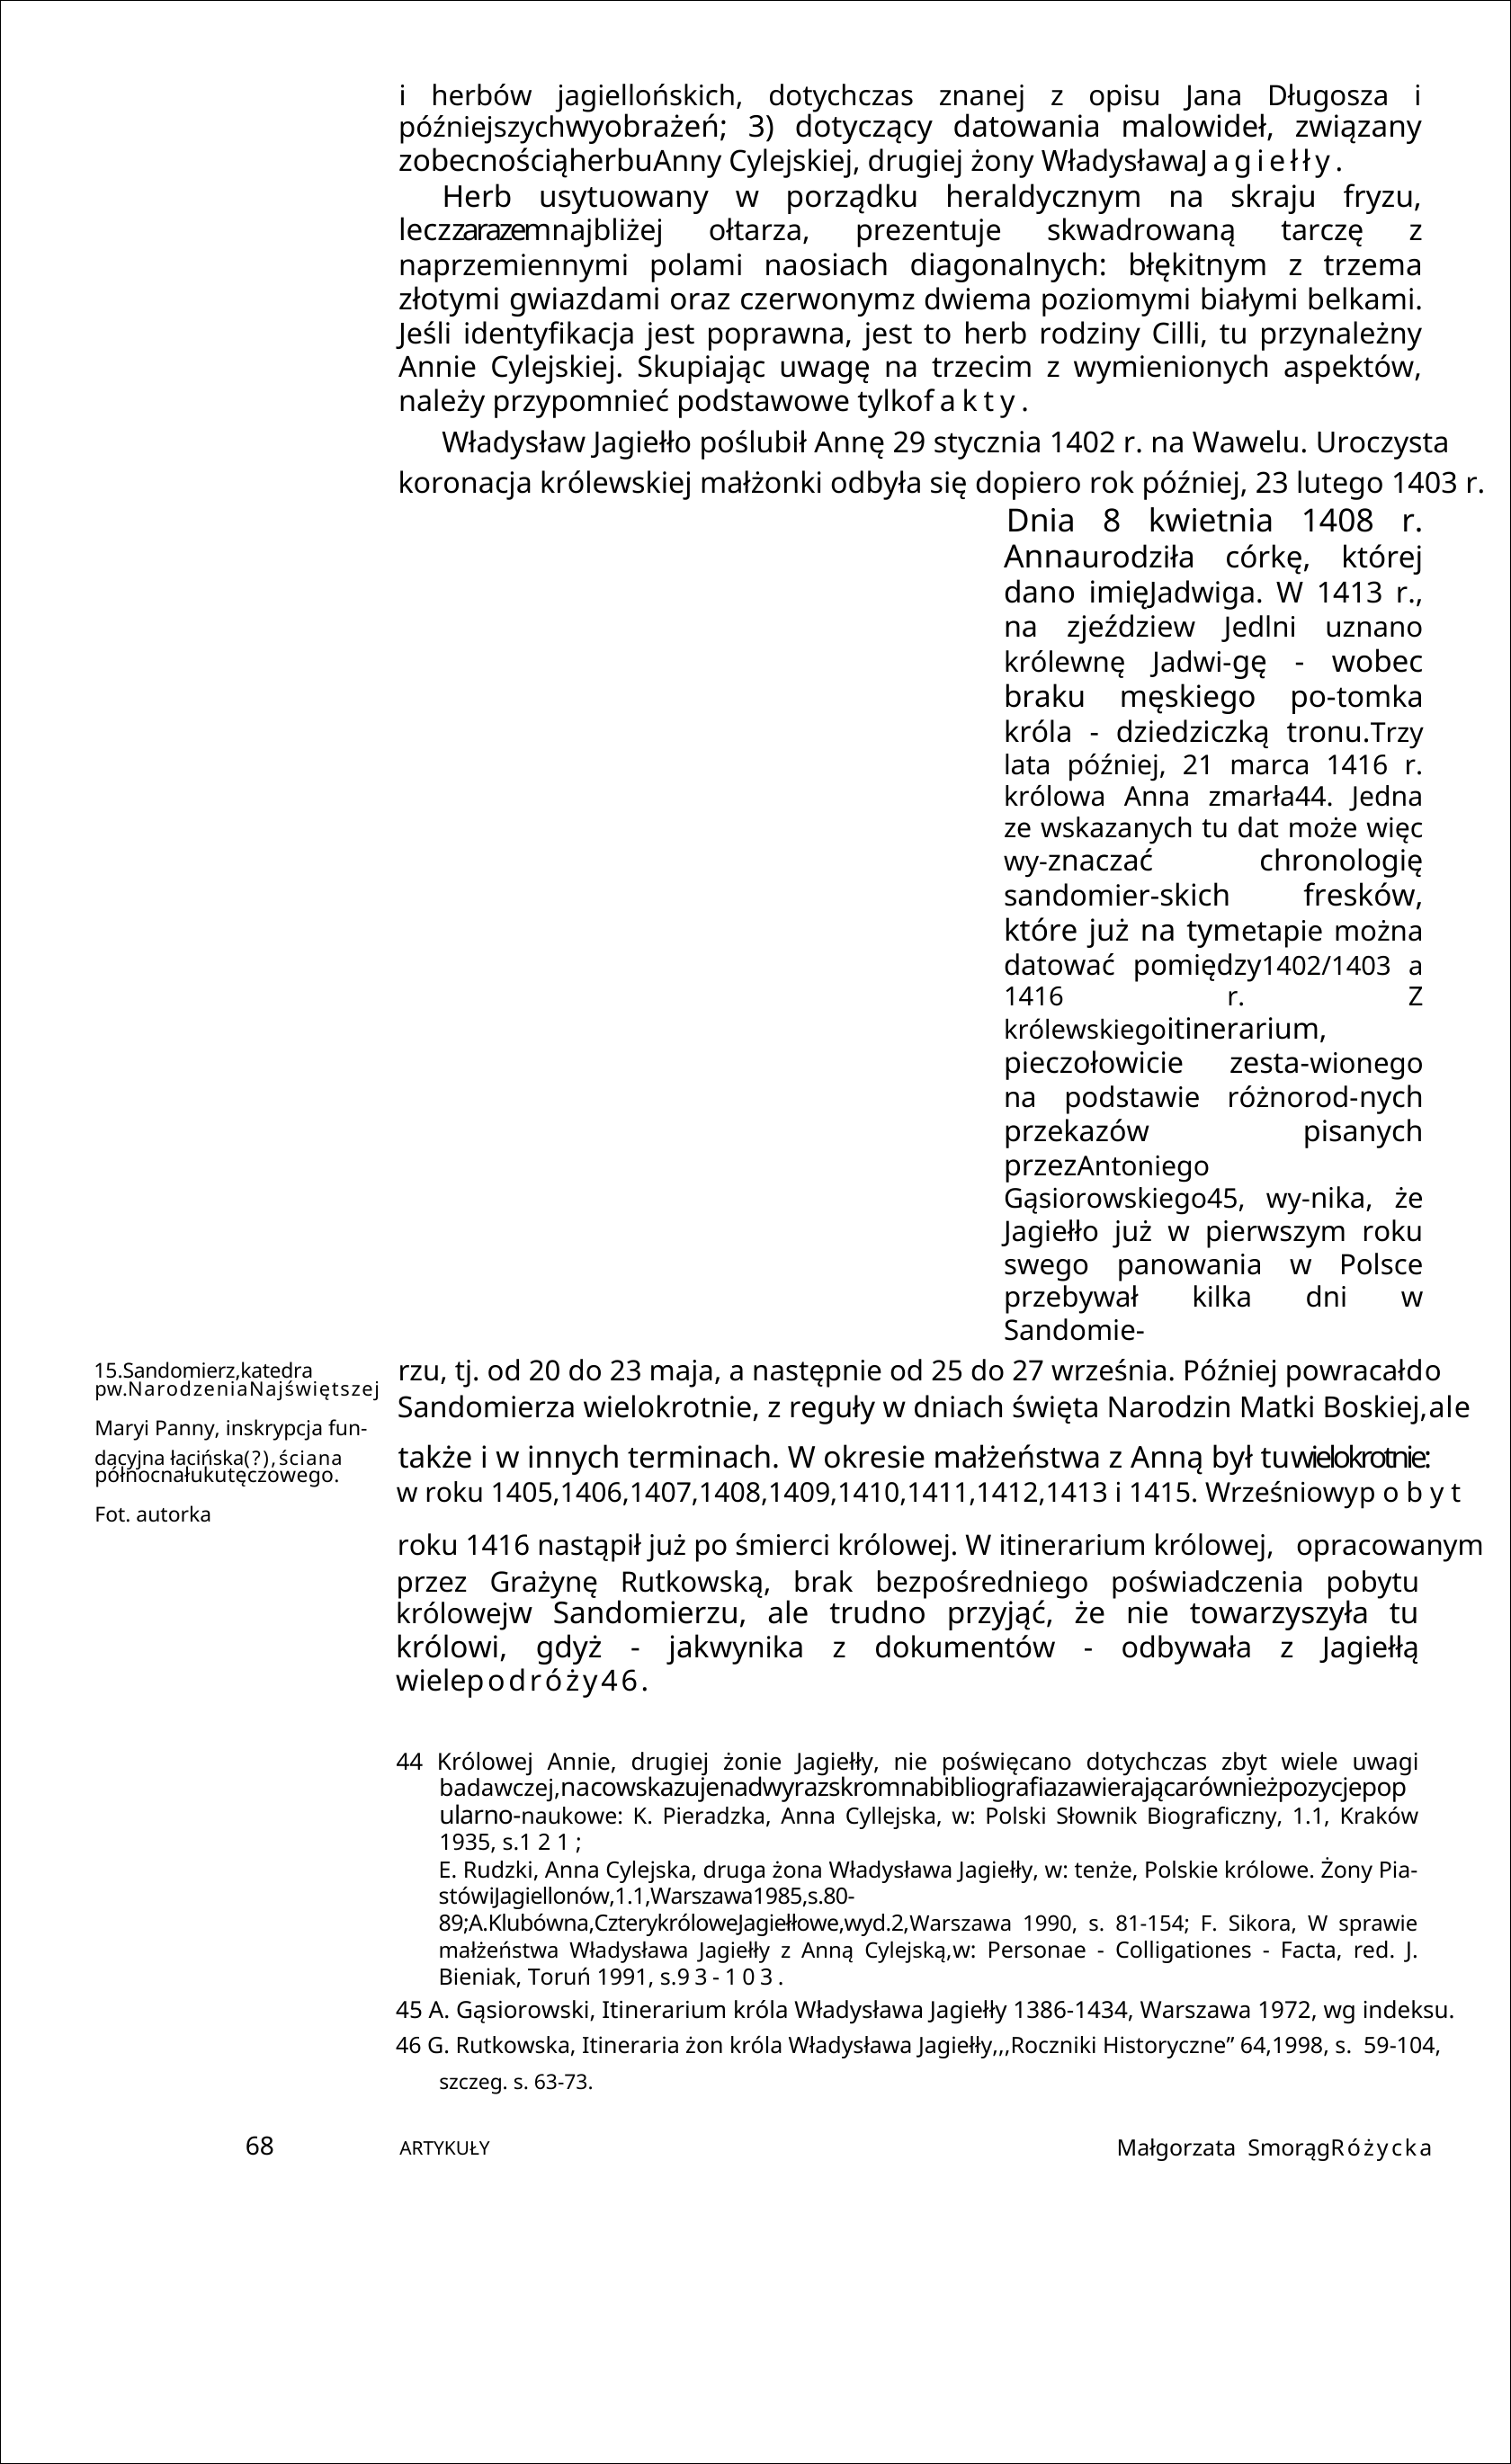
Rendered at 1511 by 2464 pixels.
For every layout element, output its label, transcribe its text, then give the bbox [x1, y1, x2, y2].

text roku 1416 nastąpił już po śmierci królowej. W itinerarium królowej, opracowanym [397, 1525, 1510, 1563]
text Herb usytuowany w porządku heraldycznym na skraju fryzu, leczzarazemnajbliżej ołtarza, prezentuje skwadrowaną tarczę z naprzemiennymi polami naosiach diagonalnych: błękitnym z trzema złotymi gwiazdami oraz czerwonymz dwiema poziomymi białymi belkami. Jeśli identyfikacja jest poprawna, jest to herb rodziny Cilli, tu przynależny Annie Cylejskiej. Skupiając uwagę na trzecim z wymienionych aspektów, należy przypomnieć podstawowe tylkofakty. [398, 180, 1423, 420]
text północnałukutęczowego. w roku 1405,1406,1407,1408,1409,1410,1411,1412,1413 i 1415. Wrześniowypobyt [94, 1475, 1510, 1509]
text pw.NarodzeniaNajświętszej Sandomierza wielokrotnie, z reguły w dniach święta Narodzin Matki Boskiej,ale [94, 1388, 1510, 1424]
text i herbów jagiellońskich, dotychczas znanej z opisu Jana Długosza i późniejszychwyobrażeń; 3) dotyczący datowania malowideł, związany zobecnościąherbuAnny Cylejskiej, drugiej żony WładysławaJagiełły. [398, 80, 1423, 180]
text Maryi Panny, inskrypcja fun- [309, 1424, 1510, 1438]
text Władysław Jagiełło poślubił Annę 29 stycznia 1402 r. na Wawelu. Uroczysta [442, 420, 1510, 460]
text przez Grażynę Rutkowską, brak bezpośredniego poświadczenia pobytu królowejw Sandomierzu, ale trudno przyjąć, że nie towarzyszyła tu królowi, gdyż - jakwynika z dokumentów - odbywała z Jagiełłą wielepodróży46. [396, 1567, 1420, 1699]
text koronacja królewskiej małżonki odbyła się dopiero rok później, 23 lutego 1403 r. [398, 460, 1510, 502]
text dacyjna łacińska(?),ściana także i w innych terminach. W okresie małżeństwa z Anną był tuwielokrotnie: [94, 1438, 1510, 1475]
text Maryi Panny, inskrypcja fun- [94, 1424, 138, 1438]
text 46 G. Rutkowska, Itineraria żon króla Władysława Jagiełły,,,Roczniki Historyczne” 64,1998, s. 59-104, [396, 2025, 1510, 2060]
text 68 ARTYKUŁY Małgorzata SmorągRóżycka [246, 2128, 1510, 2164]
text E. Rudzki, Anna Cylejska, druga żona Władysława Jagiełły, w: tenże, Polskie królowe. Żony Pia- stówiJagiellonów,1.1,Warszawa1985,s.80-89;A.Klubówna,CzterykróloweJagiełłowe,wyd.2,Warszawa 1990, s. 81-154; F. Sikora, W sprawie małżeństwa Władysława Jagiełły z Anną Cylejską,w: Personae - Colligationes - Facta, red. J. Bieniak, Toruń 1991, s.93-103. [438, 1856, 1418, 1991]
text Dnia 8 kwietnia 1408 r. Annaurodziła córkę, której dano imięJadwiga. W 1413 r., na zjeździew Jedlni uznano królewnę Jadwi-gę - wobec braku męskiego po-tomka króla - dziedziczką tronu.Trzy lata później, 21 marca 1416 r. królowa Anna zmarła44. Jedna ze wskazanych tu dat może więc wy-znaczać chronologię sandomier-skich fresków, które już na tymetapie można datować pomiędzy1402/1403 a 1416 r. Z królewskiegoitinerarium, pieczołowicie zesta-wionego na podstawie różnorod-nych przekazów pisanych przezAntoniego Gąsiorowskiego45, wy-nika, że Jagiełło już w pierwszym roku swego panowania w Polsce przebywał kilka dni w Sandomie- [1004, 502, 1423, 1349]
text 15.Sandomierz,katedra rzu, tj. od 20 do 23 maja, a następnie od 25 do 27 września. Później powracałdo [94, 1349, 1510, 1388]
text 45 A. Gąsiorowski, Itinerarium króla Władysława Jagiełły 1386-1434, Warszawa 1972, wg indeksu. [396, 1992, 1510, 2025]
text Maryi Panny, inskrypcja fun- [139, 1424, 209, 1438]
text Maryi Panny, inskrypcja fun- [210, 1424, 277, 1438]
text Fot. autorka [94, 1509, 1510, 1525]
text szczeg. s. 63-73. [439, 2060, 1510, 2097]
text 44 Królowej Annie, drugiej żonie Jagiełły, nie poświęcano dotychczas zbyt wiele uwagi badawczej,nacowskazujenadwyrazskromnabibliografiazawierającarównieżpozycjepopularno-naukowe: K. Pieradzka, Anna Cyllejska, w: Polski Słownik Biograficzny, 1.1, Kraków 1935, s.121; [396, 1750, 1419, 1856]
